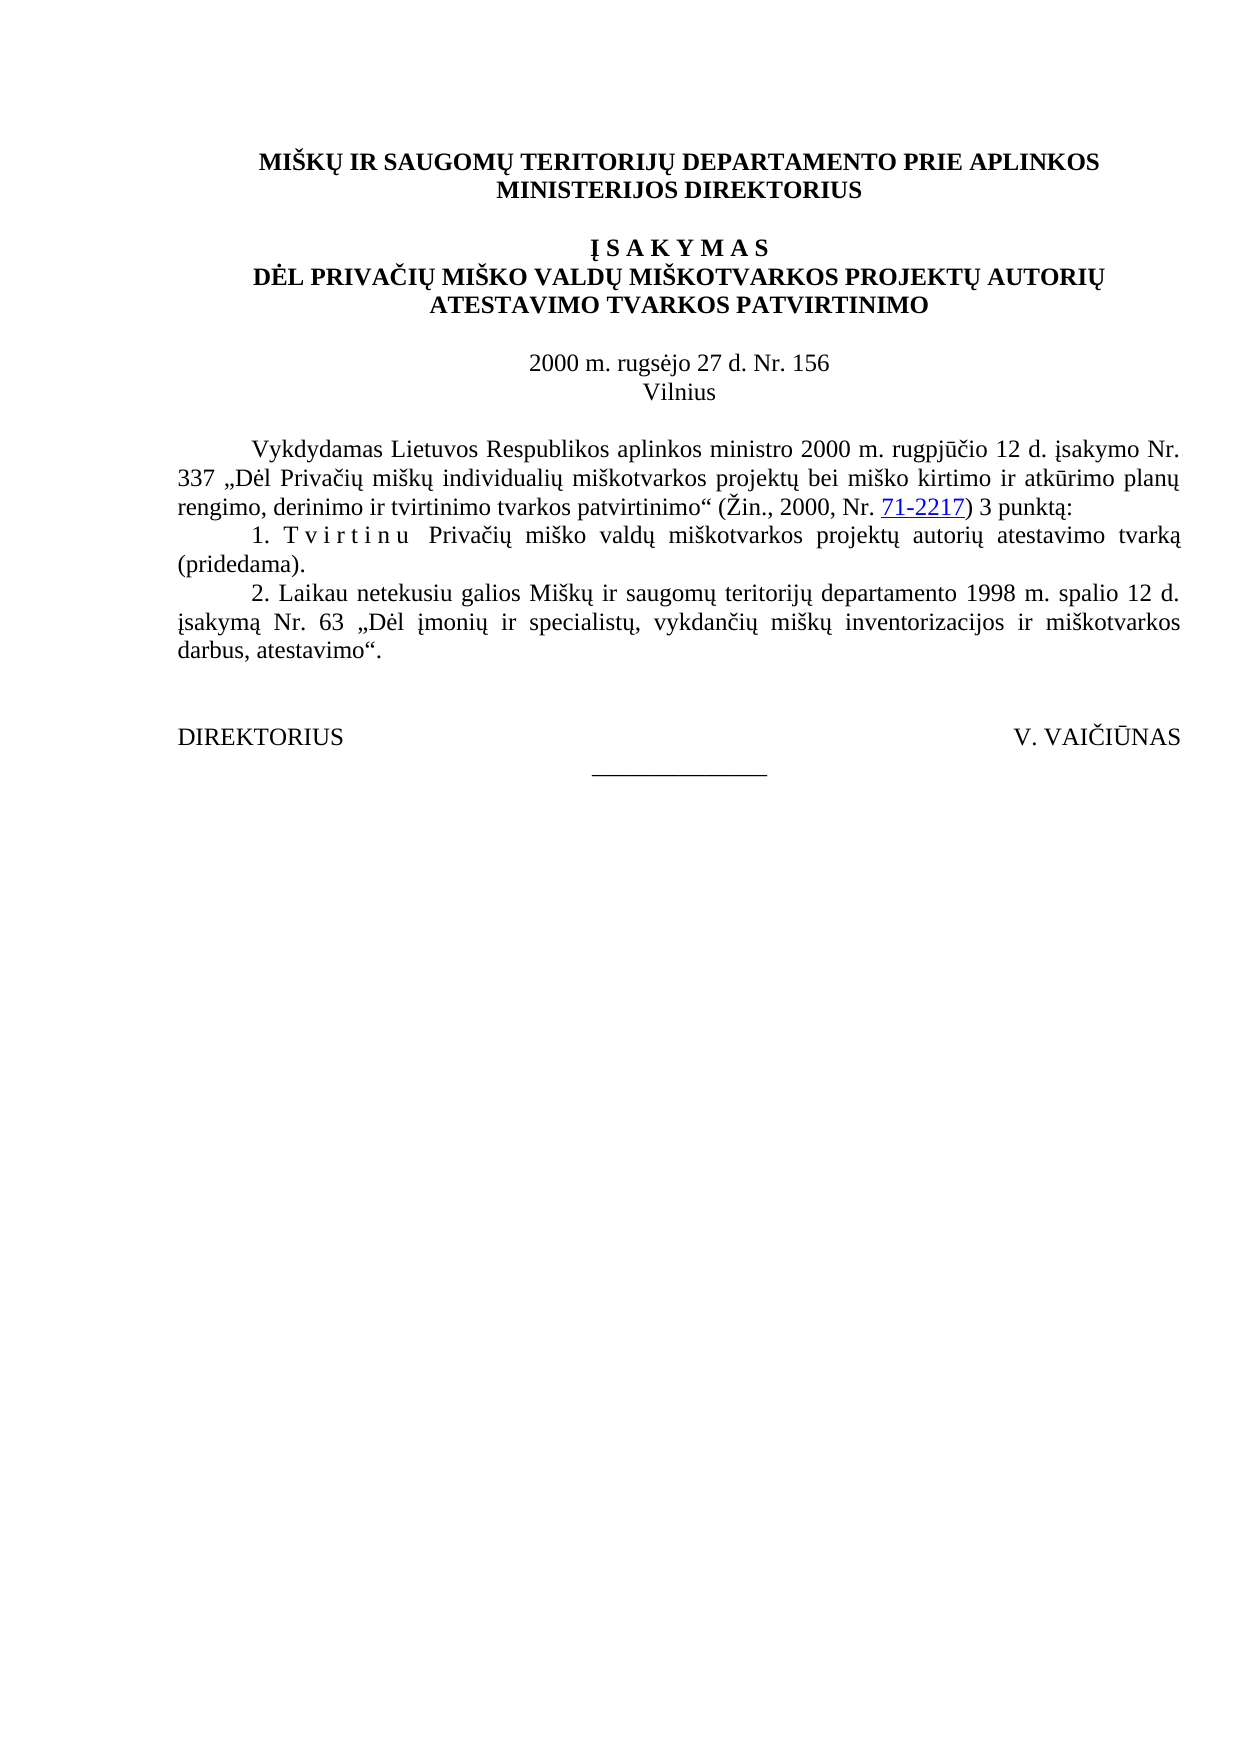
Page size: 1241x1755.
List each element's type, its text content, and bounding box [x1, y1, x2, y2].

text DĖL PRIVAČIŲ MIŠKO VALDŲ MIŠKOTVARKOS PROJEKTŲ AUTORIŲ ATESTAVIMO TVARKOS PATVIRTINIMO [177, 262, 1181, 319]
text DIREKTORIUS V. VAIČIŪNAS [177, 722, 1181, 751]
text 1. Tvirtinu Privačių miško valdų miškotvarkos projektų autorių atestavimo tvarką (pridedama). [177, 521, 1181, 578]
text 2000 m. rugsėjo 27 d. Nr. 156 [177, 348, 1181, 377]
text Vykdydamas Lietuvos Respublikos aplinkos ministro 2000 m. rugpjūčio 12 d. įsakymo Nr. 337 „Dėl Privačių miškų individualių miškotvarkos projektų bei miško kirtimo ir atkūrimo planų rengimo, derinimo ir tvirtinimo tvarkos patvirtinimo“ (Žin., 2000, Nr. 71-2217) 3 punktą: [177, 434, 1181, 521]
text 2. Laikau netekusiu galios Miškų ir saugomų teritorijų departamento 1998 m. spalio 12 d. įsakymą Nr. 63 „Dėl įmonių ir specialistų, vykdančių miškų inventorizacijos ir miškotvarkos darbus, atestavimo“. [177, 578, 1181, 664]
text MIŠKŲ IR SAUGOMŲ TERITORIJŲ DEPARTAMENTO PRIE APLINKOS MINISTERIJOS DIREKTORIUS [177, 147, 1181, 204]
text Į S A K Y M A S [177, 233, 1181, 262]
text ______________ [177, 751, 1181, 779]
text Vilnius [177, 377, 1181, 406]
